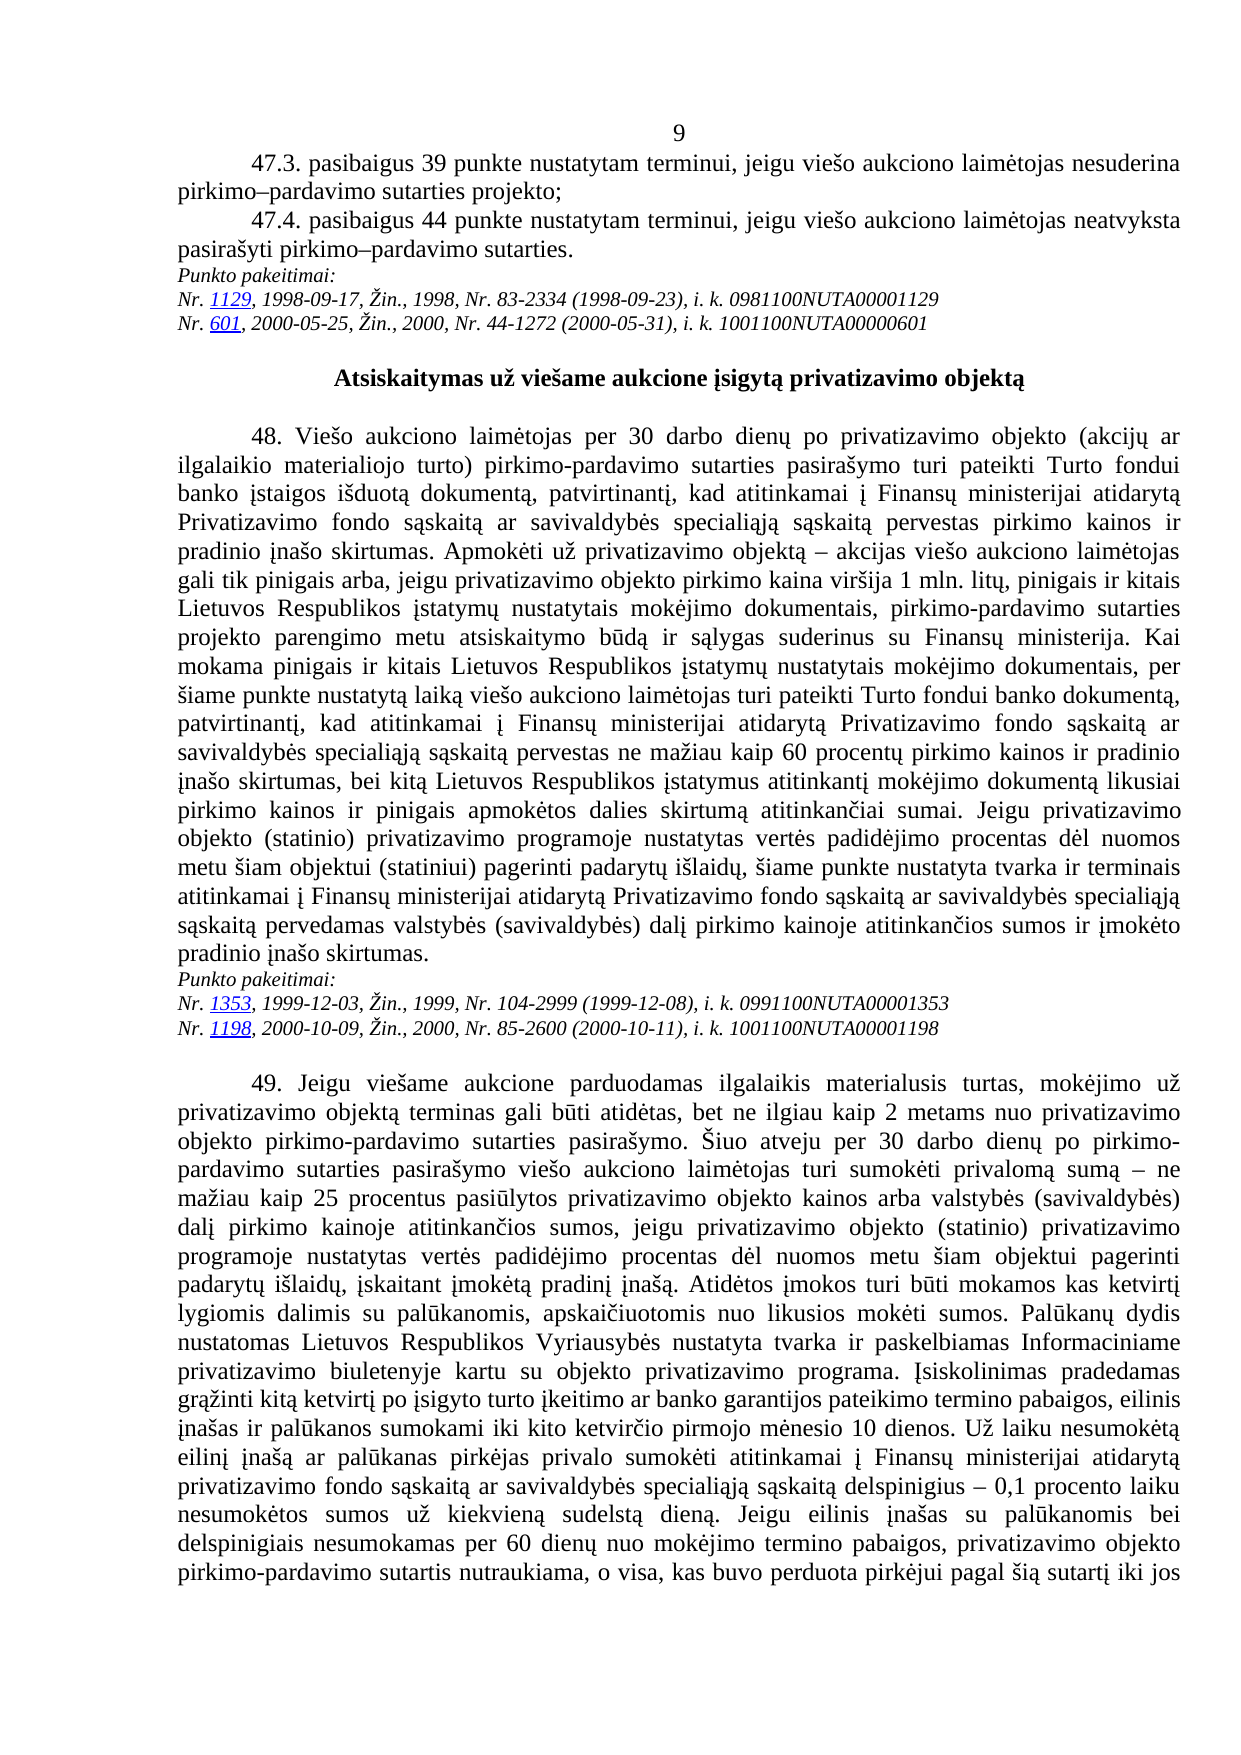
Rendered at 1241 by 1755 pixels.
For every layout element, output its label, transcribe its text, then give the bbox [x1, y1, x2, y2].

text 47.3. pasibaigus 39 punkte nustatytam terminui, jeigu viešo aukciono laimėtojas nesuderina pirkimo–pardavimo sutarties projekto; [177, 148, 1181, 205]
text Nr. 1198, 2000-10-09, Žin., 2000, Nr. 85-2600 (2000-10-11), i. k. 1001100NUTA00001198 [177, 1015, 1181, 1039]
text 48. Viešo aukciono laimėtojas per 30 darbo dienų po privatizavimo objekto (akcijų ar ilgalaikio materialiojo turto) pirkimo-pardavimo sutarties pasirašymo turi pateikti Turto fondui banko įstaigos išduotą dokumentą, patvirtinantį, kad atitinkamai į Finansų ministerijai atidarytą Privatizavimo fondo sąskaitą ar savivaldybės specialiąją sąskaitą pervestas pirkimo kainos ir pradinio įnašo skirtumas. Apmokėti už privatizavimo objektą – akcijas viešo aukciono laimėtojas gali tik pinigais arba, jeigu privatizavimo objekto pirkimo kaina viršija 1 mln. litų, pinigais ir kitais Lietuvos Respublikos įstatymų nustatytais mokėjimo dokumentais, pirkimo-pardavimo sutarties projekto parengimo metu atsiskaitymo būdą ir sąlygas suderinus su Finansų ministerija. Kai mokama pinigais ir kitais Lietuvos Respublikos įstatymų nustatytais mokėjimo dokumentais, per šiame punkte nustatytą laiką viešo aukciono laimėtojas turi pateikti Turto fondui banko dokumentą, patvirtinantį, kad atitinkamai į Finansų ministerijai atidarytą Privatizavimo fondo sąskaitą ar savivaldybės specialiąją sąskaitą pervestas ne mažiau kaip 60 procentų pirkimo kainos ir pradinio įnašo skirtumas, bei kitą Lietuvos Respublikos įstatymus atitinkantį mokėjimo dokumentą likusiai pirkimo kainos ir pinigais apmokėtos dalies skirtumą atitinkančiai sumai. Jeigu privatizavimo objekto (statinio) privatizavimo programoje nustatytas vertės padidėjimo procentas dėl nuomos metu šiam objektui (statiniui) pagerinti padarytų išlaidų, šiame punkte nustatyta tvarka ir terminais atitinkamai į Finansų ministerijai atidarytą Privatizavimo fondo sąskaitą ar savivaldybės specialiąją sąskaitą pervedamas valstybės (savivaldybės) dalį pirkimo kainoje atitinkančios sumos ir įmokėto pradinio įnašo skirtumas. [177, 421, 1181, 967]
text Atsiskaitymas už viešame aukcione įsigytą privatizavimo objektą [177, 363, 1181, 392]
text Nr. 601, 2000-05-25, Žin., 2000, Nr. 44-1272 (2000-05-31), i. k. 1001100NUTA00000601 [177, 311, 1181, 335]
text 49. Jeigu viešame aukcione parduodamas ilgalaikis materialusis turtas, mokėjimo už privatizavimo objektą terminas gali būti atidėtas, bet ne ilgiau kaip 2 metams nuo privatizavimo objekto pirkimo-pardavimo sutarties pasirašymo. Šiuo atveju per 30 darbo dienų po pirkimo-pardavimo sutarties pasirašymo viešo aukciono laimėtojas turi sumokėti privalomą sumą – ne mažiau kaip 25 procentus pasiūlytos privatizavimo objekto kainos arba valstybės (savivaldybės) dalį pirkimo kainoje atitinkančios sumos, jeigu privatizavimo objekto (statinio) privatizavimo programoje nustatytas vertės padidėjimo procentas dėl nuomos metu šiam objektui pagerinti padarytų išlaidų, įskaitant įmokėtą pradinį įnašą. Atidėtos įmokos turi būti mokamos kas ketvirtį lygiomis dalimis su palūkanomis, apskaičiuotomis nuo likusios mokėti sumos. Palūkanų dydis nustatomas Lietuvos Respublikos Vyriausybės nustatyta tvarka ir paskelbiamas Informaciniame privatizavimo biuletenyje kartu su objekto privatizavimo programa. Įsiskolinimas pradedamas grąžinti kitą ketvirtį po įsigyto turto įkeitimo ar banko garantijos pateikimo termino pabaigos, eilinis įnašas ir palūkanos sumokami iki kito ketvirčio pirmojo mėnesio 10 dienos. Už laiku nesumokėtą eilinį įnašą ar palūkanas pirkėjas privalo sumokėti atitinkamai į Finansų ministerijai atidarytą privatizavimo fondo sąskaitą ar savivaldybės specialiąją sąskaitą delspinigius – 0,1 procento laiku nesumokėtos sumos už kiekvieną sudelstą dieną. Jeigu eilinis įnašas su palūkanomis bei delspinigiais nesumokamas per 60 dienų nuo mokėjimo termino pabaigos, privatizavimo objekto pirkimo-pardavimo sutartis nutraukiama, o visa, kas buvo perduota pirkėjui pagal šią sutartį iki jos [177, 1068, 1181, 1586]
text Punkto pakeitimai: [177, 263, 1181, 287]
text Nr. 1353, 1999-12-03, Žin., 1999, Nr. 104-2999 (1999-12-08), i. k. 0991100NUTA00001353 [177, 991, 1181, 1015]
text Nr. 1129, 1998-09-17, Žin., 1998, Nr. 83-2334 (1998-09-23), i. k. 0981100NUTA00001129 [177, 287, 1181, 311]
text 47.4. pasibaigus 44 punkte nustatytam terminui, jeigu viešo aukciono laimėtojas neatvyksta pasirašyti pirkimo–pardavimo sutarties. [177, 205, 1181, 263]
text Punkto pakeitimai: [177, 967, 1181, 991]
